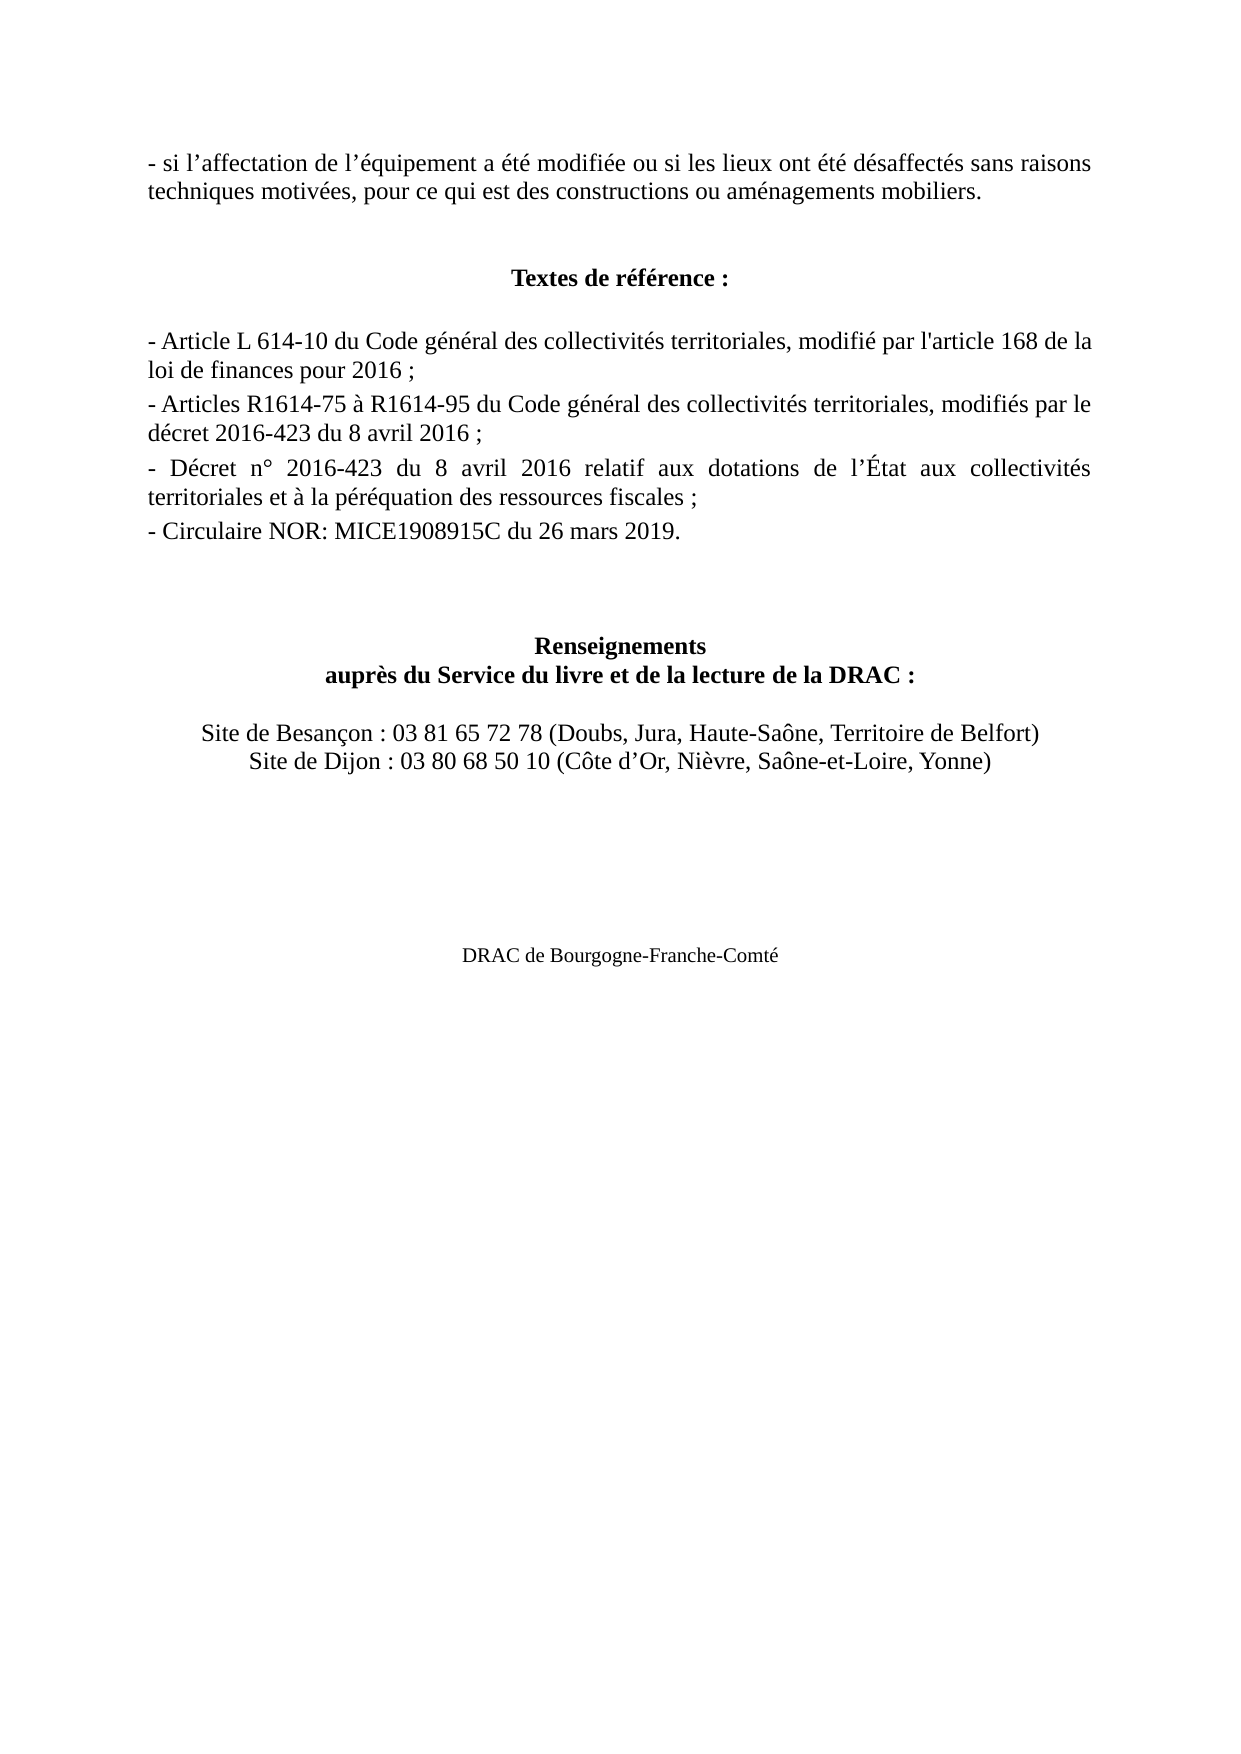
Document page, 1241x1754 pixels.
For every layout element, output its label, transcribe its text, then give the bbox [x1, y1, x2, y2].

text - Circulaire NOR: MICE1908915C du 26 mars 2019. [148, 516, 1093, 545]
text Textes de référence : [148, 263, 1093, 291]
text - Article L 614-10 du Code général des collectivités territoriales, modifié par l'article 168 de la loi de finances pour 2016 ; [148, 326, 1093, 383]
text Site de Besançon : 03 81 65 72 78 (Doubs, Jura, Haute-Saône, Territoire de Belfort) [148, 718, 1093, 746]
text Site de Dijon : 03 80 68 50 10 (Côte d’Or, Nièvre, Saône-et-Loire, Yonne) [148, 746, 1093, 775]
text - si l’affectation de l’équipement a été modifiée ou si les lieux ont été désaffectés sans raisons techniques motivées, pour ce qui est des constructions ou aménagements mobiliers. [148, 148, 1093, 205]
text - Décret n° 2016-423 du 8 avril 2016 relatif aux dotations de l’État aux collectivités territoriales et à la péréquation des ressources fiscales ; [148, 453, 1093, 510]
text DRAC de Bourgogne-Franche-Comté [148, 943, 1093, 967]
text - Articles R1614-75 à R1614-95 du Code général des collectivités territoriales, modifiés par le décret 2016-423 du 8 avril 2016 ; [148, 389, 1093, 447]
text Renseignements [148, 631, 1093, 660]
text auprès du Service du livre et de la lecture de la DRAC : [148, 660, 1093, 689]
